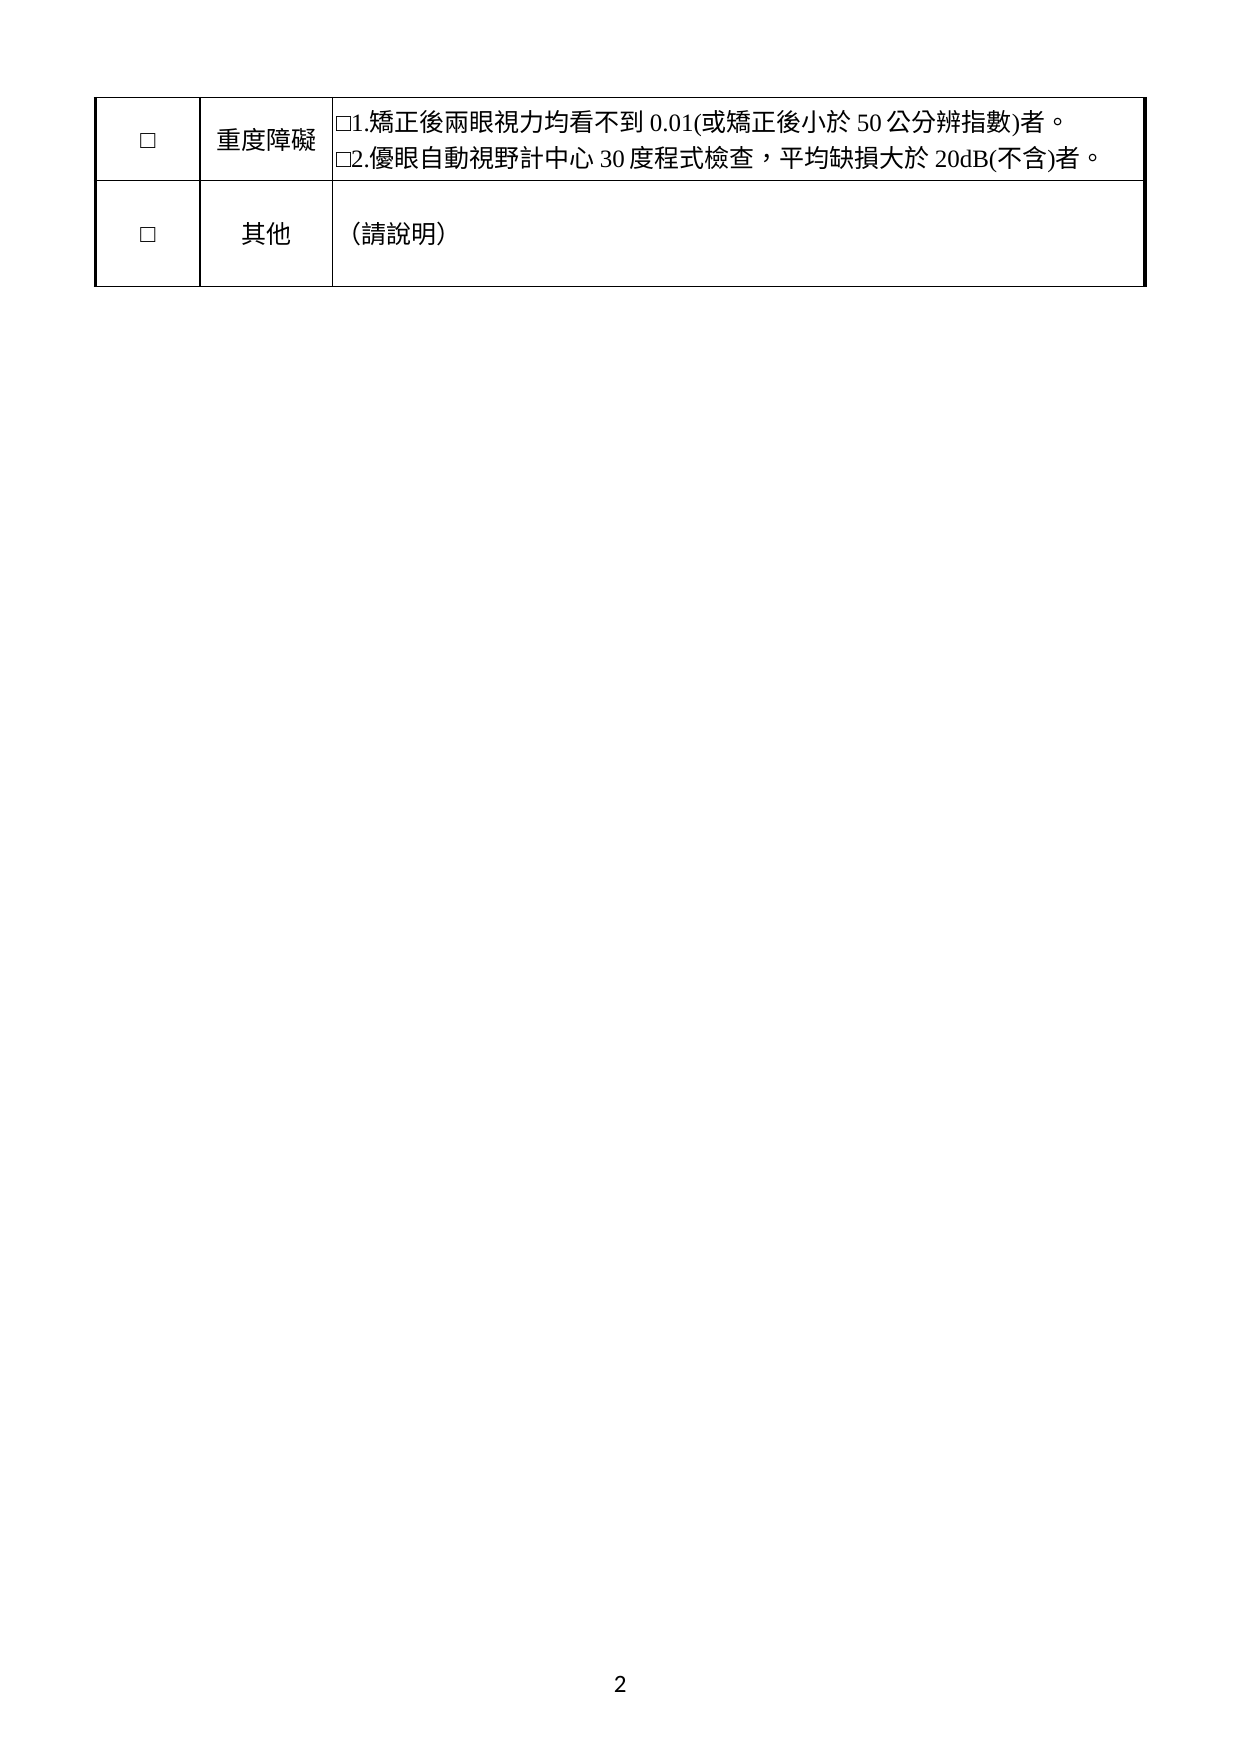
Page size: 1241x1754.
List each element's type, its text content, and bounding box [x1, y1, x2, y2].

table_cell 重度障礙 [201, 98, 332, 179]
table_cell （請說明） [333, 181, 1143, 286]
table_cell □ [97, 181, 199, 286]
table_cell □ [97, 98, 199, 179]
table_cell □1.矯正後兩眼視力均看不到0.01(或矯正後小於50公分辨指數)者。 □2.優眼自動視野計中心30度程式檢查，平均缺損大於20dB(不含)者。 [333, 98, 1143, 179]
table_cell 其他 [201, 181, 332, 286]
